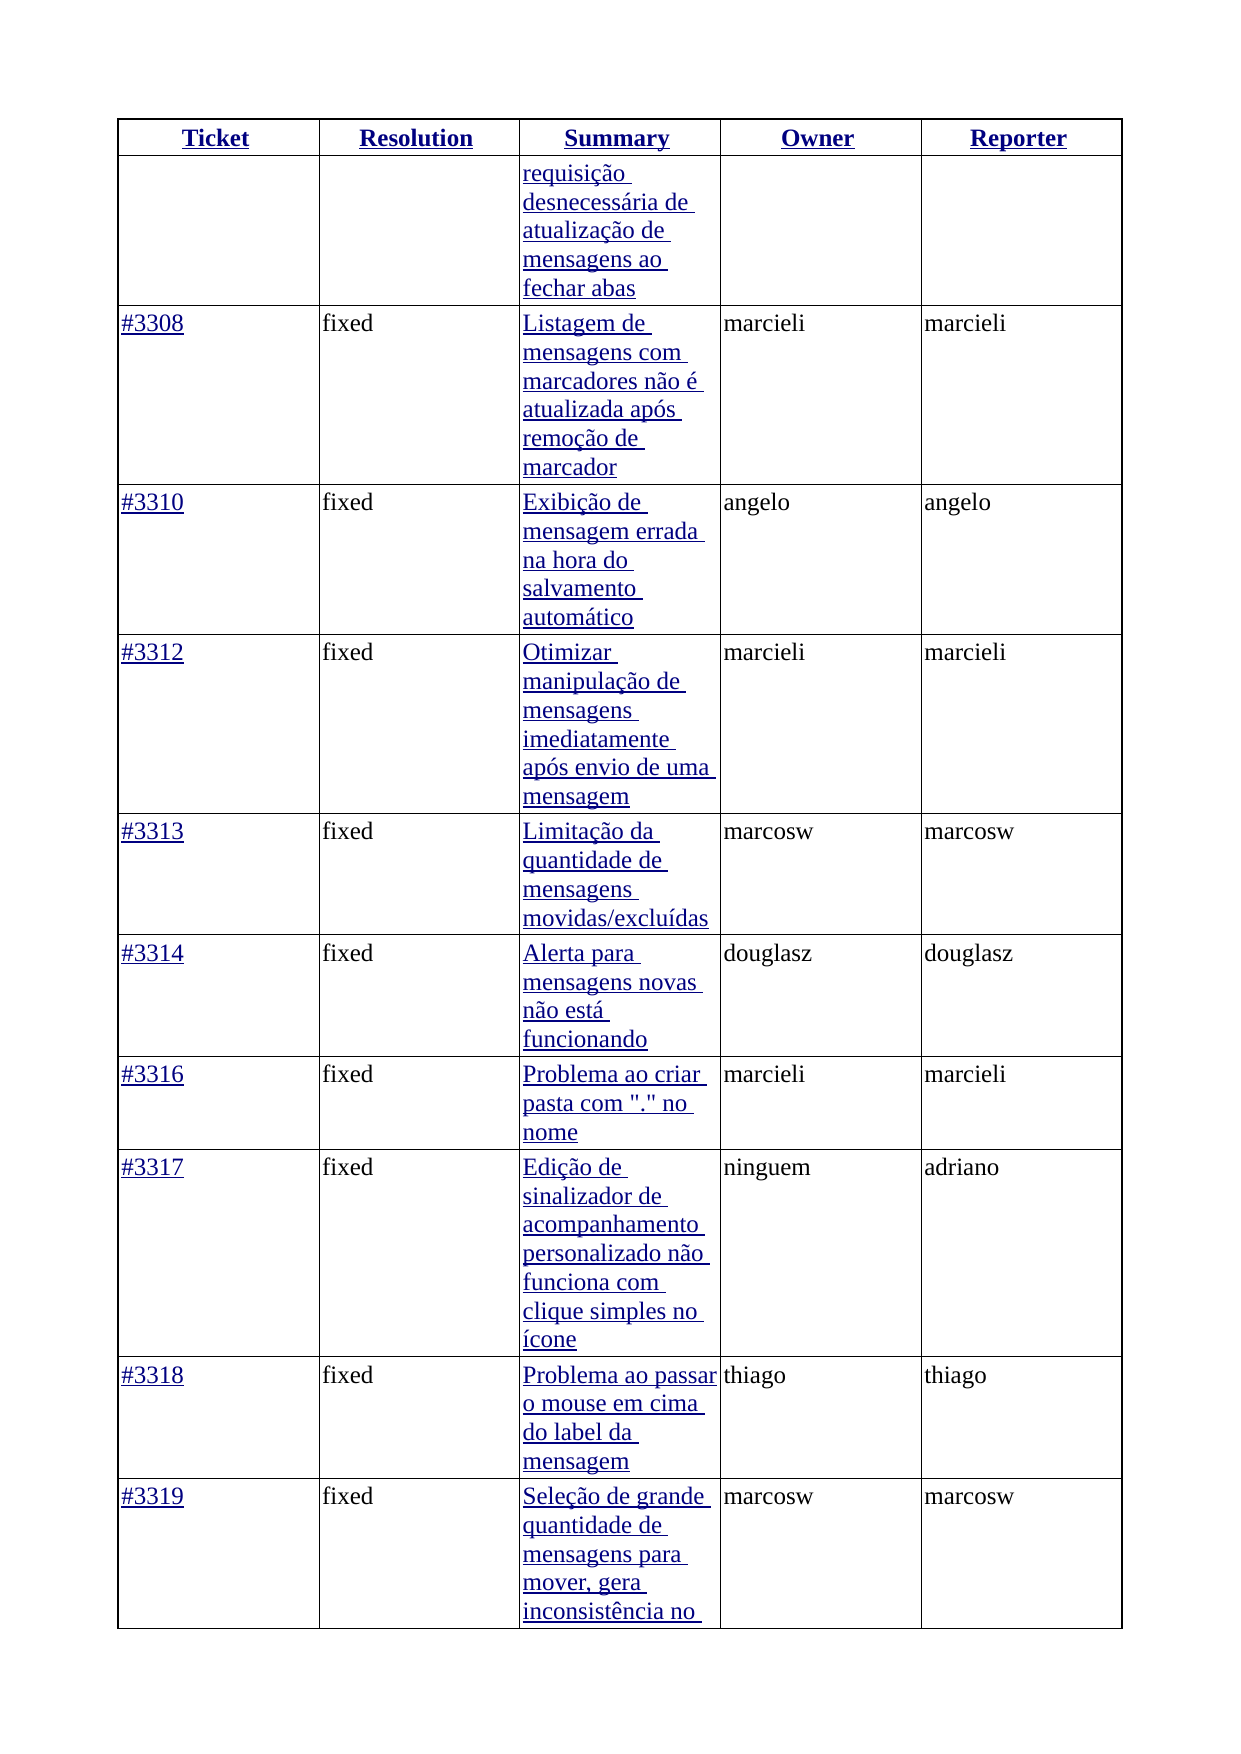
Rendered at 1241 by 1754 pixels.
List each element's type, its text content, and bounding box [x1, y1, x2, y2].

table_cell fixed [320, 814, 519, 934]
table_cell fixed [320, 935, 519, 1056]
table_cell #3312 [119, 635, 319, 813]
table_cell #3314 [119, 935, 319, 1056]
table_cell marcieli [721, 635, 921, 813]
table_cell Alerta para mensagens novas não está funcionando [520, 935, 720, 1056]
table_cell Exibição de mensagem errada na hora do salvamento automático [520, 485, 720, 634]
table_cell fixed [320, 485, 519, 634]
table_cell adriano [922, 1150, 1121, 1356]
table_cell #3318 [119, 1357, 319, 1478]
table_cell Otimizar manipulação de mensagens imediatamente após envio de uma mensagem [520, 635, 720, 813]
table_cell fixed [320, 1150, 519, 1356]
table_cell Edição de sinalizador de acompanhamento personalizado não funciona com clique simples no ícone [520, 1150, 720, 1356]
table_cell angelo [721, 485, 921, 634]
table_cell #3317 [119, 1150, 319, 1356]
table_cell marcieli [922, 1057, 1121, 1148]
table_cell #3316 [119, 1057, 319, 1148]
table_cell [922, 156, 1121, 305]
table_cell douglasz [721, 935, 921, 1056]
table_cell fixed [320, 306, 519, 484]
table_cell fixed [320, 1057, 519, 1148]
table_cell Listagem de mensagens com marcadores não é atualizada após remoção de marcador [520, 306, 720, 484]
table_cell fixed [320, 1357, 519, 1478]
table_cell ninguem [721, 1150, 921, 1356]
table_cell douglasz [922, 935, 1121, 1056]
table_header Owner [721, 120, 921, 154]
table_cell marcieli [922, 635, 1121, 813]
table_header Summary [520, 120, 720, 154]
table_cell #3308 [119, 306, 319, 484]
table_cell marcosw [922, 1479, 1121, 1628]
table_cell Limitação da quantidade de mensagens movidas/excluídas [520, 814, 720, 934]
table_cell marcosw [922, 814, 1121, 934]
table_cell angelo [922, 485, 1121, 634]
table_cell [119, 156, 319, 305]
table_cell #3310 [119, 485, 319, 634]
table_cell [721, 156, 921, 305]
table_header Resolution [320, 120, 519, 154]
table_cell Problema ao criar pasta com "." no nome [520, 1057, 720, 1148]
table_header Ticket [119, 120, 319, 154]
table_cell marcieli [922, 306, 1121, 484]
table_cell Seleção de grande quantidade de mensagens para mover, gera inconsistência no [520, 1479, 720, 1628]
table_cell #3313 [119, 814, 319, 934]
table_cell marcosw [721, 814, 921, 934]
table_cell [320, 156, 519, 305]
table_cell fixed [320, 635, 519, 813]
table_header Reporter [922, 120, 1121, 154]
table_cell marcieli [721, 306, 921, 484]
table_cell thiago [721, 1357, 921, 1478]
table_cell Problema ao passar o mouse em cima do label da mensagem [520, 1357, 720, 1478]
table_cell thiago [922, 1357, 1121, 1478]
table_cell requisição desnecessária de atualização de mensagens ao fechar abas [520, 156, 720, 305]
table_cell marcosw [721, 1479, 921, 1628]
table_cell #3319 [119, 1479, 319, 1628]
table_cell marcieli [721, 1057, 921, 1148]
table_cell fixed [320, 1479, 519, 1628]
